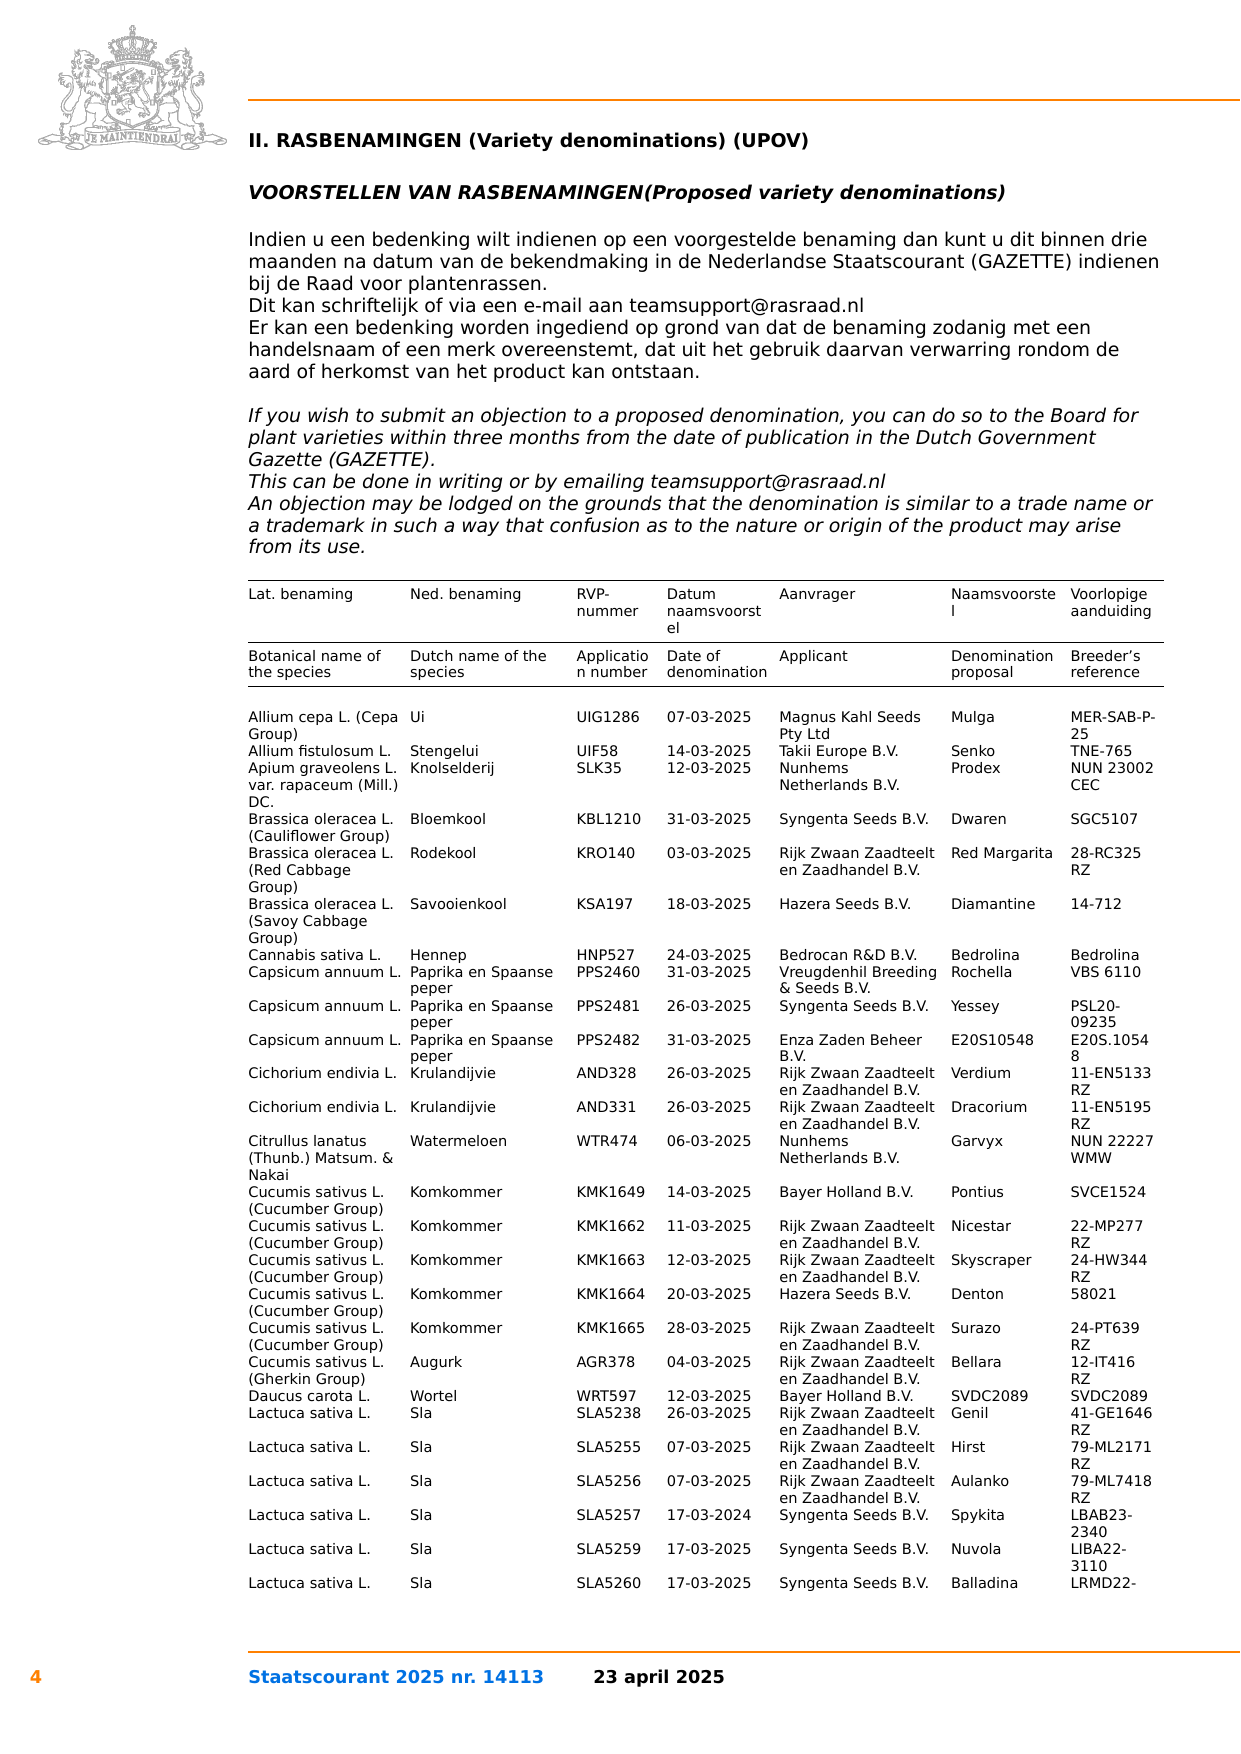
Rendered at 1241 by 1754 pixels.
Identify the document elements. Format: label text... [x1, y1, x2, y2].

table_cell KMK1665 [570, 1320, 661, 1354]
table_cell Cucumis sativus L. (Cucumber Group) [248, 1286, 404, 1320]
table_cell LBAB23-2340 [1065, 1507, 1163, 1541]
table_cell 31-03-2025 [661, 1031, 773, 1065]
table_cell Pontius [945, 1184, 1064, 1218]
table_cell Hazera Seeds B.V. [773, 896, 945, 946]
table_cell Lactuca sativa L. [248, 1575, 404, 1592]
table_cell Bayer Holland B.V. [773, 1388, 945, 1405]
table_cell Surazo [945, 1320, 1064, 1354]
table_cell Diamantine [945, 896, 1064, 946]
table_cell 24-HW344 RZ [1065, 1252, 1163, 1286]
table_cell Daucus carota L. [248, 1388, 404, 1405]
table_cell Aulanko [945, 1473, 1064, 1507]
table_cell Syngenta Seeds B.V. [773, 1507, 945, 1541]
table_cell Denomination proposal [945, 643, 1064, 686]
table_header Datum naamsvoorstel [661, 581, 773, 642]
table_cell SLA5255 [570, 1439, 661, 1473]
table_cell Sla [404, 1541, 570, 1575]
table_cell 14-712 [1065, 896, 1163, 946]
table_cell Garvyx [945, 1133, 1064, 1184]
table_cell Paprika en Spaanse peper [404, 1031, 570, 1065]
table_cell 24-PT639 RZ [1065, 1320, 1163, 1354]
table_cell Syngenta Seeds B.V. [773, 1541, 945, 1575]
table_cell KRO140 [570, 845, 661, 896]
table_cell Komkommer [404, 1218, 570, 1252]
table_cell Hirst [945, 1439, 1064, 1473]
table_cell Capsicum annuum L. [248, 964, 404, 997]
table_cell Capsicum annuum L. [248, 1031, 404, 1065]
table_header Aanvrager [773, 581, 945, 642]
table_cell 12-03-2025 [661, 1252, 773, 1286]
table_cell 17-03-2024 [661, 1507, 773, 1541]
table_cell 20-03-2025 [661, 1286, 773, 1320]
table_cell 17-03-2025 [661, 1541, 773, 1575]
table_cell SVDC2089 [945, 1388, 1064, 1405]
table_cell [404, 687, 570, 709]
table_cell Botanical name of the species [248, 643, 404, 686]
table_header Voorlopige aanduiding [1065, 581, 1163, 642]
table_cell Komkommer [404, 1320, 570, 1354]
table_cell Nunhems Netherlands B.V. [773, 760, 945, 811]
text If you wish to submit an objection to a proposed denomination, you can do so to the Board for plant varieties within three months from the date of publication in the Dutch Government Gazette (GAZETTE). [248, 404, 1163, 471]
table_cell Capsicum annuum L. [248, 998, 404, 1031]
table_cell Rijk Zwaan Zaadteelt en Zaadhandel B.V. [773, 1252, 945, 1286]
table_cell Bloemkool [404, 811, 570, 844]
table_cell 26-03-2025 [661, 998, 773, 1031]
table_cell Krulandijvie [404, 1065, 570, 1099]
table_cell Bedrocan R&D B.V. [773, 946, 945, 963]
text Er kan een bedenking worden ingediend op grond van dat de benaming zodanig met een handelsnaam of een merk overeenstemt, dat uit het gebruik daarvan verwarring rondom de aard of herkomst van het product kan ontstaan. [248, 317, 1163, 383]
table_header Lat. benaming [248, 581, 404, 642]
table_cell 18-03-2025 [661, 896, 773, 946]
table_cell Cucumis sativus L. (Cucumber Group) [248, 1320, 404, 1354]
table_cell Spykita [945, 1507, 1064, 1541]
table_cell WRT597 [570, 1388, 661, 1405]
table_cell Sla [404, 1473, 570, 1507]
table_cell Hennep [404, 946, 570, 963]
table_cell Rijk Zwaan Zaadteelt en Zaadhandel B.V. [773, 1320, 945, 1354]
table_cell PSL20-09235 [1065, 998, 1163, 1031]
text Dit kan schriftelijk of via een e-mail aan teamsupport@rasraad.nl [248, 295, 1163, 317]
table_cell Prodex [945, 760, 1064, 811]
table_cell Mulga [945, 709, 1064, 743]
table_cell Sla [404, 1575, 570, 1592]
table_cell Rijk Zwaan Zaadteelt en Zaadhandel B.V. [773, 1405, 945, 1439]
table_cell 79-ML2171 RZ [1065, 1439, 1163, 1473]
table_cell AND328 [570, 1065, 661, 1099]
table_cell [1065, 687, 1163, 709]
table_cell Syngenta Seeds B.V. [773, 998, 945, 1031]
table_cell Rijk Zwaan Zaadteelt en Zaadhandel B.V. [773, 845, 945, 896]
table_cell Komkommer [404, 1286, 570, 1320]
table_cell Dwaren [945, 811, 1064, 844]
table_cell 11-EN5195 RZ [1065, 1099, 1163, 1133]
table_cell AGR378 [570, 1354, 661, 1388]
table_cell Knolselderij [404, 760, 570, 811]
table_cell Magnus Kahl Seeds Pty Ltd [773, 709, 945, 743]
table_cell Cannabis sativa L. [248, 946, 404, 963]
table_cell 58021 [1065, 1286, 1163, 1320]
table_cell SLK35 [570, 760, 661, 811]
table_cell Rijk Zwaan Zaadteelt en Zaadhandel B.V. [773, 1473, 945, 1507]
table_cell Rijk Zwaan Zaadteelt en Zaadhandel B.V. [773, 1354, 945, 1388]
table_cell Brassica oleracea L. (Red Cabbage Group) [248, 845, 404, 896]
table_cell 24-03-2025 [661, 946, 773, 963]
table_cell KMK1649 [570, 1184, 661, 1218]
table_cell Augurk [404, 1354, 570, 1388]
picture [38, 25, 227, 150]
table_cell Applicant [773, 643, 945, 686]
table_cell Lactuca sativa L. [248, 1473, 404, 1507]
subtitle VOORSTELLEN VAN RASBENAMINGEN(Proposed variety denominations) [248, 182, 1163, 204]
table_cell 31-03-2025 [661, 811, 773, 844]
table_cell [773, 687, 945, 709]
table_cell KBL1210 [570, 811, 661, 844]
table_cell 12-IT416 RZ [1065, 1354, 1163, 1388]
table_cell VBS 6110 [1065, 964, 1163, 997]
text This can be done in writing or by emailing teamsupport@rasraad.nl [248, 471, 1163, 492]
table_cell Krulandijvie [404, 1099, 570, 1133]
table_cell Komkommer [404, 1184, 570, 1218]
table_cell SVCE1524 [1065, 1184, 1163, 1218]
table_cell Takii Europe B.V. [773, 743, 945, 760]
table_cell Rijk Zwaan Zaadteelt en Zaadhandel B.V. [773, 1439, 945, 1473]
table_cell Verdium [945, 1065, 1064, 1099]
table_cell KMK1662 [570, 1218, 661, 1252]
table_cell Brassica oleracea L. (Cauliflower Group) [248, 811, 404, 844]
table_cell Cucumis sativus L. (Cucumber Group) [248, 1218, 404, 1252]
table_cell [248, 687, 404, 709]
table_cell Cichorium endivia L. [248, 1065, 404, 1099]
table_cell 06-03-2025 [661, 1133, 773, 1184]
table_cell Sla [404, 1507, 570, 1541]
table_cell SLA5259 [570, 1541, 661, 1575]
table_cell Lactuca sativa L. [248, 1405, 404, 1439]
table_cell Bayer Holland B.V. [773, 1184, 945, 1218]
table_cell SVDC2089 [1065, 1388, 1163, 1405]
table_cell 07-03-2025 [661, 709, 773, 743]
table_cell Cucumis sativus L. (Cucumber Group) [248, 1184, 404, 1218]
table_cell Syngenta Seeds B.V. [773, 811, 945, 844]
table_cell SGC5107 [1065, 811, 1163, 844]
table_cell SLA5260 [570, 1575, 661, 1592]
table_cell Savooienkool [404, 896, 570, 946]
table_cell Rijk Zwaan Zaadteelt en Zaadhandel B.V. [773, 1065, 945, 1099]
table_cell 12-03-2025 [661, 1388, 773, 1405]
table_cell 17-03-2025 [661, 1575, 773, 1592]
table_cell Lactuca sativa L. [248, 1439, 404, 1473]
table_cell Brassica oleracea L. (Savoy Cabbage Group) [248, 896, 404, 946]
table_cell Enza Zaden Beheer B.V. [773, 1031, 945, 1065]
table_cell 26-03-2025 [661, 1099, 773, 1133]
table_cell Vreugdenhil Breeding & Seeds B.V. [773, 964, 945, 997]
table_cell Skyscraper [945, 1252, 1064, 1286]
table_cell [570, 687, 661, 709]
table_cell Cucumis sativus L. (Gherkin Group) [248, 1354, 404, 1388]
table_cell Genil [945, 1405, 1064, 1439]
table_cell 14-03-2025 [661, 743, 773, 760]
table_cell SLA5238 [570, 1405, 661, 1439]
table_cell Bellara [945, 1354, 1064, 1388]
table_cell Paprika en Spaanse peper [404, 998, 570, 1031]
table_cell 07-03-2025 [661, 1473, 773, 1507]
table_cell Apium graveolens L. var. rapaceum (Mill.) DC. [248, 760, 404, 811]
table_cell Watermeloen [404, 1133, 570, 1184]
table_cell 07-03-2025 [661, 1439, 773, 1473]
table_cell [661, 687, 773, 709]
table_cell NUN 23002 CEC [1065, 760, 1163, 811]
table_header Ned. benaming [404, 581, 570, 642]
table_cell Nunhems Netherlands B.V. [773, 1133, 945, 1184]
table_cell 22-MP277 RZ [1065, 1218, 1163, 1252]
table_cell Syngenta Seeds B.V. [773, 1575, 945, 1592]
table_cell Wortel [404, 1388, 570, 1405]
table_cell Nicestar [945, 1218, 1064, 1252]
table_cell HNP527 [570, 946, 661, 963]
table_cell Dracorium [945, 1099, 1064, 1133]
table_cell 28-RC325 RZ [1065, 845, 1163, 896]
table_cell 26-03-2025 [661, 1405, 773, 1439]
table_cell E20S.10548 [1065, 1031, 1163, 1065]
table_cell MER-SAB-P-25 [1065, 709, 1163, 743]
table_header Naamsvoorstel [945, 581, 1064, 642]
table_cell NUN 22227 WMW [1065, 1133, 1163, 1184]
table_cell Stengelui [404, 743, 570, 760]
table_cell Bedrolina [1065, 946, 1163, 963]
subtitle II. RASBENAMINGEN (Variety denominations) (UPOV) [248, 130, 1163, 152]
table_cell E20S10548 [945, 1031, 1064, 1065]
table_cell Hazera Seeds B.V. [773, 1286, 945, 1320]
table_cell Red Margarita [945, 845, 1064, 896]
table_cell Allium fistulosum L. [248, 743, 404, 760]
table_cell 31-03-2025 [661, 964, 773, 997]
table_cell 79-ML7418 RZ [1065, 1473, 1163, 1507]
table_cell Sla [404, 1405, 570, 1439]
table_cell SLA5256 [570, 1473, 661, 1507]
table_cell Lactuca sativa L. [248, 1541, 404, 1575]
table_cell Cucumis sativus L. (Cucumber Group) [248, 1252, 404, 1286]
table_cell AND331 [570, 1099, 661, 1133]
table_cell Yessey [945, 998, 1064, 1031]
table_cell KMK1663 [570, 1252, 661, 1286]
table_cell Breeder’s reference [1065, 643, 1163, 686]
table_cell Rijk Zwaan Zaadteelt en Zaadhandel B.V. [773, 1099, 945, 1133]
table_cell SLA5257 [570, 1507, 661, 1541]
table_cell Ui [404, 709, 570, 743]
table_cell Senko [945, 743, 1064, 760]
table_cell Cichorium endivia L. [248, 1099, 404, 1133]
table_cell Rijk Zwaan Zaadteelt en Zaadhandel B.V. [773, 1218, 945, 1252]
table_cell LIBA22-3110 [1065, 1541, 1163, 1575]
table_cell Balladina [945, 1575, 1064, 1592]
table_cell Paprika en Spaanse peper [404, 964, 570, 997]
table_cell Date of denomination [661, 643, 773, 686]
table_cell Application number [570, 643, 661, 686]
table_cell [945, 687, 1064, 709]
table_cell Lactuca sativa L. [248, 1507, 404, 1541]
table_cell UIF58 [570, 743, 661, 760]
table_cell UIG1286 [570, 709, 661, 743]
table_cell 41-GE1646 RZ [1065, 1405, 1163, 1439]
table_cell 04-03-2025 [661, 1354, 773, 1388]
table_cell KSA197 [570, 896, 661, 946]
table_cell Rochella [945, 964, 1064, 997]
table_cell Komkommer [404, 1252, 570, 1286]
table_cell 14-03-2025 [661, 1184, 773, 1218]
table_cell Denton [945, 1286, 1064, 1320]
table_header RVP-nummer [570, 581, 661, 642]
table_cell 03-03-2025 [661, 845, 773, 896]
table_cell TNE-765 [1065, 743, 1163, 760]
table_cell 12-03-2025 [661, 760, 773, 811]
table_cell Dutch name of the species [404, 643, 570, 686]
table_cell Sla [404, 1439, 570, 1473]
table_cell 28-03-2025 [661, 1320, 773, 1354]
table_cell LRMD22- [1065, 1575, 1163, 1592]
table_cell Allium cepa L. (Cepa Group) [248, 709, 404, 743]
table_cell 11-03-2025 [661, 1218, 773, 1252]
text An objection may be lodged on the grounds that the denomination is similar to a trade name or a trademark in such a way that confusion as to the nature or origin of the product may arise from its use. [248, 492, 1163, 558]
table_cell 26-03-2025 [661, 1065, 773, 1099]
table_cell PPS2460 [570, 964, 661, 997]
table_cell Nuvola [945, 1541, 1064, 1575]
table_cell Bedrolina [945, 946, 1064, 963]
table_cell Rodekool [404, 845, 570, 896]
table_cell KMK1664 [570, 1286, 661, 1320]
table_cell Citrullus lanatus (Thunb.) Matsum. & Nakai [248, 1133, 404, 1184]
table_cell 11-EN5133 RZ [1065, 1065, 1163, 1099]
table_cell PPS2482 [570, 1031, 661, 1065]
table_cell WTR474 [570, 1133, 661, 1184]
text Indien u een bedenking wilt indienen op een voorgestelde benaming dan kunt u dit binnen drie maanden na datum van de bekendmaking in de Nederlandse Staatscourant (GAZETTE) indienen bij de Raad voor plantenrassen. [248, 229, 1163, 295]
table_cell PPS2481 [570, 998, 661, 1031]
